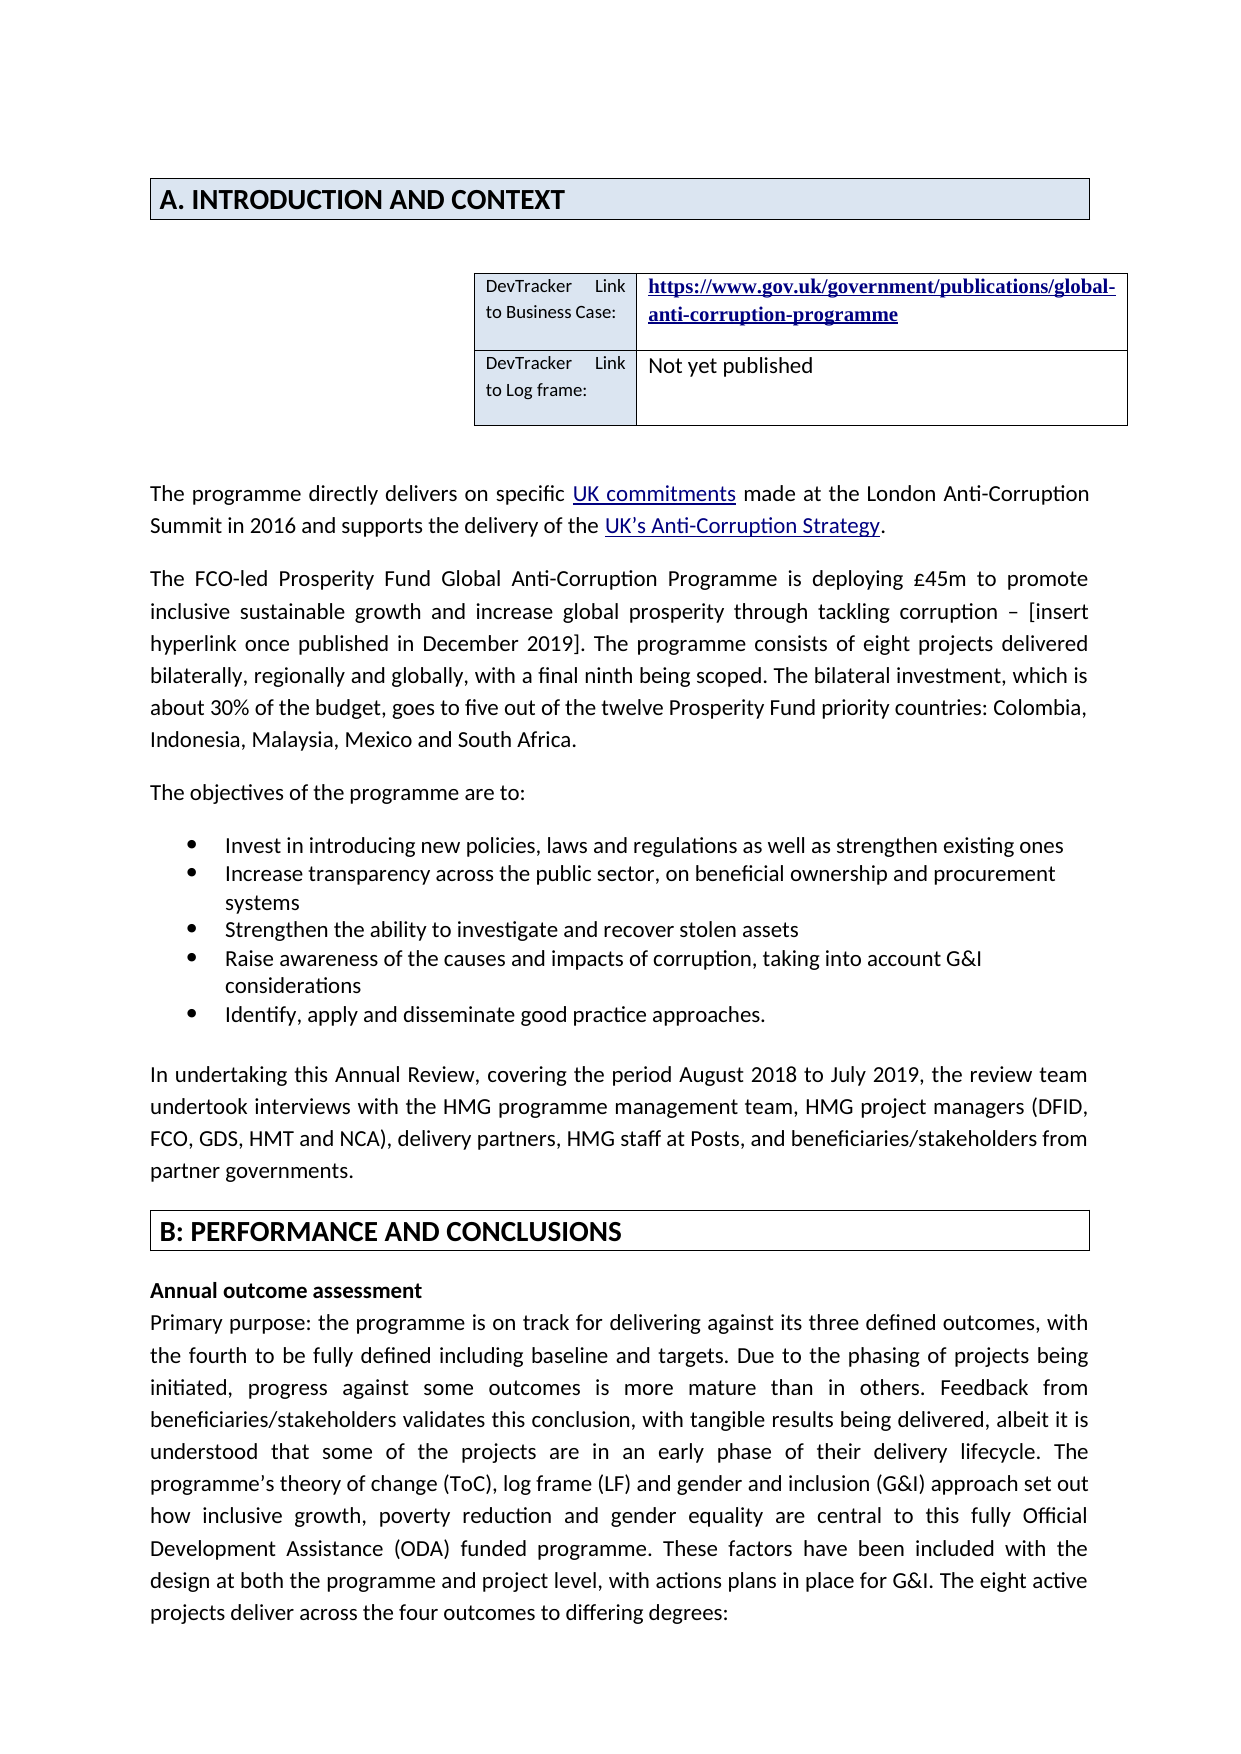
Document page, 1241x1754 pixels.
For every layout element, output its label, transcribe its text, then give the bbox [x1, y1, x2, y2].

list Invest in introducing new policies, laws and regulations as well as strengthen existing ones [187, 832, 1090, 859]
text The objectives of the programme are to: [150, 778, 1090, 807]
subtitle A. INTRODUCTION AND CONTEXT [151, 179, 1089, 219]
table_cell DevTracker Link to Log frame: [475, 351, 636, 425]
table_cell Not yet published [637, 351, 1127, 425]
text The FCO-led Prosperity Fund Global Anti-Corruption Programme is deploying £45m to promote inclusive sustainable growth and increase global prosperity through tackling corruption – [insert hyperlink once published in December 2019]. The programme consists of eight projects delivered bilaterally, regionally and globally, with a final ninth being scoped. The bilateral investment, which is about 30% of the budget, goes to five out of the twelve Prosperity Fund priority countries: Colombia, Indonesia, Malaysia, Mexico and South Africa. [150, 564, 1090, 753]
text Annual outcome assessment [150, 1276, 1090, 1304]
list Raise awareness of the causes and impacts of corruption, taking into account G&I considerations [187, 944, 1090, 1000]
list Strengthen the ability to investigate and recover stolen assets [187, 916, 1090, 944]
list Identify, apply and disseminate good practice approaches. [187, 1000, 1090, 1028]
table_header DevTracker Link to Business Case: [475, 274, 636, 350]
text In undertaking this Annual Review, covering the period August 2018 to July 2019, the review team undertook interviews with the HMG programme management team, HMG project managers (DFID, FCO, GDS, HMT and NCA), delivery partners, HMG staff at Posts, and beneficiaries/stakeholders from partner governments. [150, 1028, 1090, 1184]
table_header https://www.gov.uk/government/publications/global-anti-corruption-programme [637, 274, 1127, 350]
list Increase transparency across the public sector, on beneficial ownership and procurement systems [187, 859, 1090, 916]
subtitle B: PERFORMANCE AND CONCLUSIONS [151, 1211, 1089, 1250]
text Primary purpose: the programme is on track for delivering against its three defined outcomes, with the fourth to be fully defined including baseline and targets. Due to the phasing of projects being initiated, progress against some outcomes is more mature than in others. Feedback from beneficiaries/stakeholders validates this conclusion, with tangible results being delivered, albeit it is understood that some of the projects are in an early phase of their delivery lifecycle. The programme’s theory of change (ToC), log frame (LF) and gender and inclusion (G&I) approach set out how inclusive growth, poverty reduction and gender equality are central to this fully Official Development Assistance (ODA) funded programme. These factors have been included with the design at both the programme and project level, with actions plans in place for G&I. The eight active projects deliver across the four outcomes to differing degrees: [150, 1308, 1090, 1626]
text The programme directly delivers on specific UK commitments made at the London Anti-Corruption Summit in 2016 and supports the delivery of the UK’s Anti-Corruption Strategy. [150, 479, 1090, 539]
